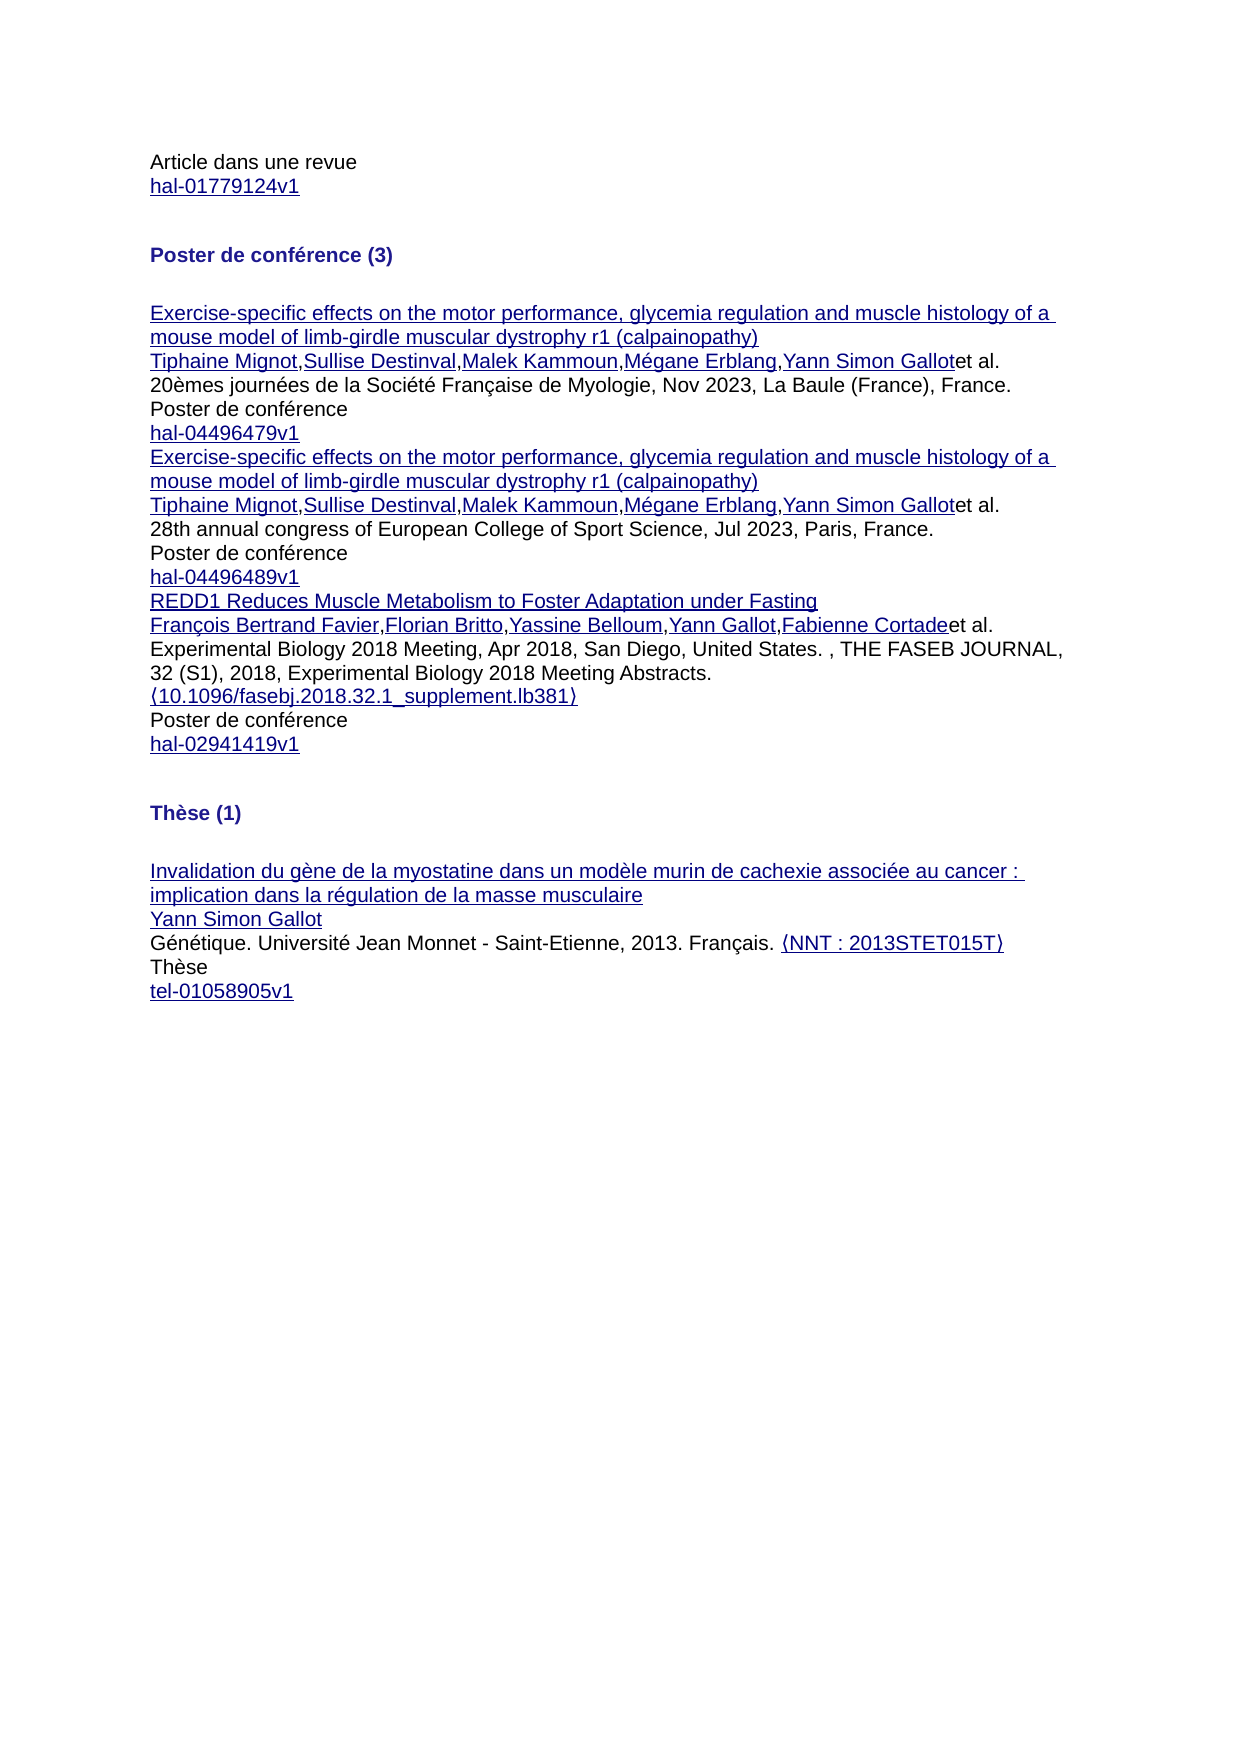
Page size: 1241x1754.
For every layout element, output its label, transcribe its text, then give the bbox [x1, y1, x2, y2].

table_cell Exercise-specific effects on the motor performance, glycemia regulation and muscle histology of a mouse model of limb-girdle muscular dystrophy r1 (calpainopathy) Tiphaine Mignot,Sullise Destinval,Malek Kammoun,Mégane Erblang,Yann Simon Gallotet al. 28th annual congress of European College of Sport Science, Jul 2023, Paris, France. Poster de conférence hal-04496489v1 [150, 445, 1090, 588]
table_header Invalidation du gène de la myostatine dans un modèle murin de cachexie associée au cancer : implication dans la régulation de la masse musculaire Yann Simon Gallot Génétique. Université Jean Monnet - Saint-Etienne, 2013. Français. ⟨NNT : 2013STET015T⟩ Thèse tel-01058905v1 [150, 859, 1090, 1003]
subtitle Thèse (1) [150, 801, 1090, 825]
table_cell Article dans une revue hal-01779124v1 [150, 150, 1090, 198]
subtitle Poster de conférence (3) [150, 243, 1090, 267]
table_cell REDD1 Reduces Muscle Metabolism to Foster Adaptation under Fasting François Bertrand Favier,Florian Britto,Yassine Belloum,Yann Gallot,Fabienne Cortadeet al. Experimental Biology 2018 Meeting, Apr 2018, San Diego, United States. , THE FASEB JOURNAL, 32 (S1), 2018, Experimental Biology 2018 Meeting Abstracts. ⟨10.1096/fasebj.2018.32.1_supplement.lb381⟩ Poster de conférence hal-02941419v1 [150, 589, 1090, 756]
table_header Exercise-specific effects on the motor performance, glycemia regulation and muscle histology of a mouse model of limb-girdle muscular dystrophy r1 (calpainopathy) Tiphaine Mignot,Sullise Destinval,Malek Kammoun,Mégane Erblang,Yann Simon Gallotet al. 20èmes journées de la Société Française de Myologie, Nov 2023, La Baule (France), France. Poster de conférence hal-04496479v1 [150, 301, 1090, 445]
